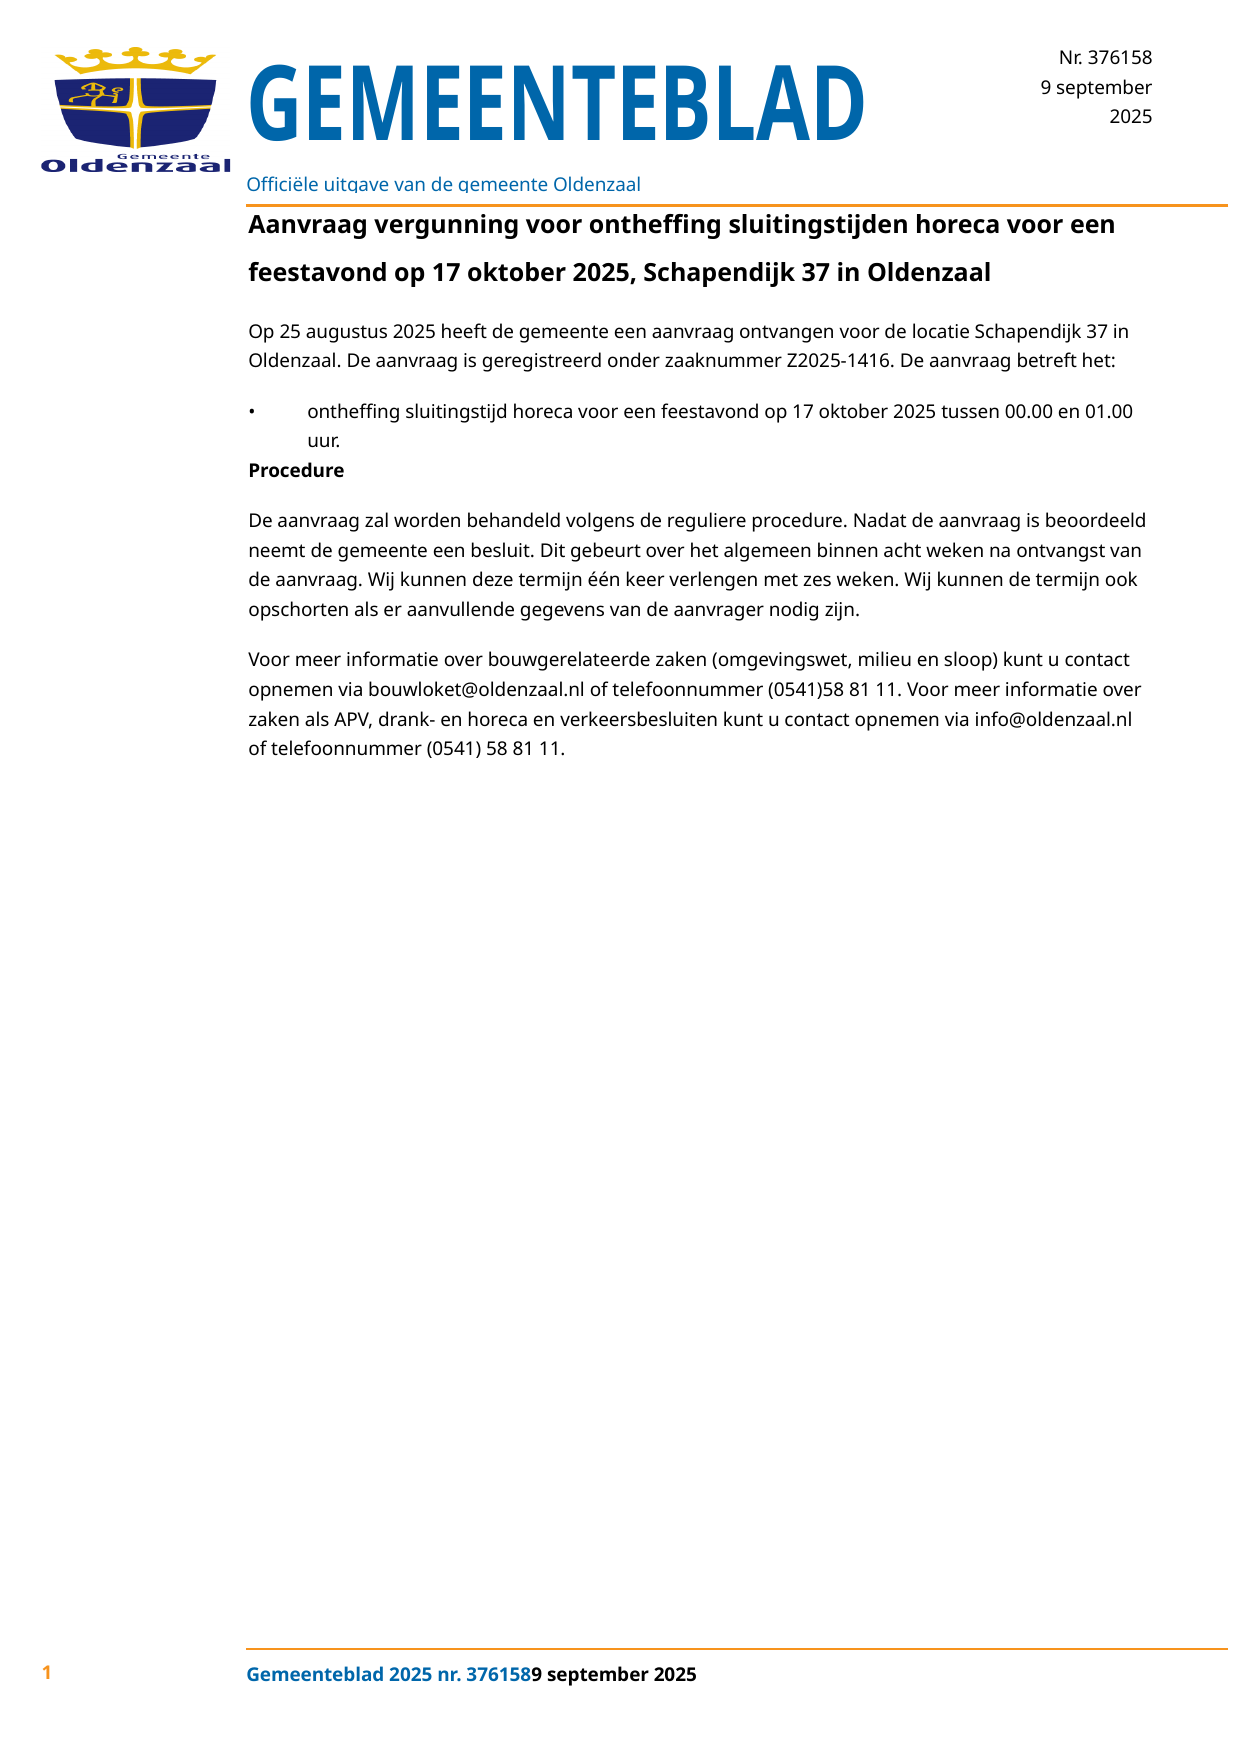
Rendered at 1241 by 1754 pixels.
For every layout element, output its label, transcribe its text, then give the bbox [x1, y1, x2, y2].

list ontheffing sluitingstijd horeca voor een feestavond op 17 oktober 2025 tussen 00.00 en 01.00 uur. [248, 398, 1152, 453]
text Op 25 augustus 2025 heeft de gemeente een aanvraag ontvangen voor de locatie Schapendijk 37 in Oldenzaal. De aanvraag is geregistreerd onder zaaknummer Z2025-1416. De aanvraag betreft het: [248, 318, 1152, 373]
picture [41, 47, 231, 172]
text De aanvraag zal worden behandeld volgens de reguliere procedure. Nadat de aanvraag is beoordeeld neemt de gemeente een besluit. Dit gebeurt over het algemeen binnen acht weken na ontvangst van de aanvraag. Wij kunnen deze termijn één keer verlengen met zes weken. Wij kunnen de termijn ook opschorten als er aanvullende gegevens van de aanvrager nodig zijn. [248, 507, 1152, 622]
text Aanvraag vergunning voor ontheffing sluitingstijden horeca voor een feestavond op 17 oktober 2025, Schapendijk 37 in Oldenzaal [248, 207, 1152, 288]
text Voor meer informatie over bouwgerelateerde zaken (omgevingswet, milieu en sloop) kunt u contact opnemen via bouwloket@oldenzaal.nl of telefoonnummer (0541)58 81 11. Voor meer informatie over zaken als APV, drank- en horeca en verkeersbesluiten kunt u contact opnemen via info@oldenzaal.nl of telefoonnummer (0541) 58 81 11. [248, 647, 1152, 761]
text Procedure [248, 457, 1152, 483]
